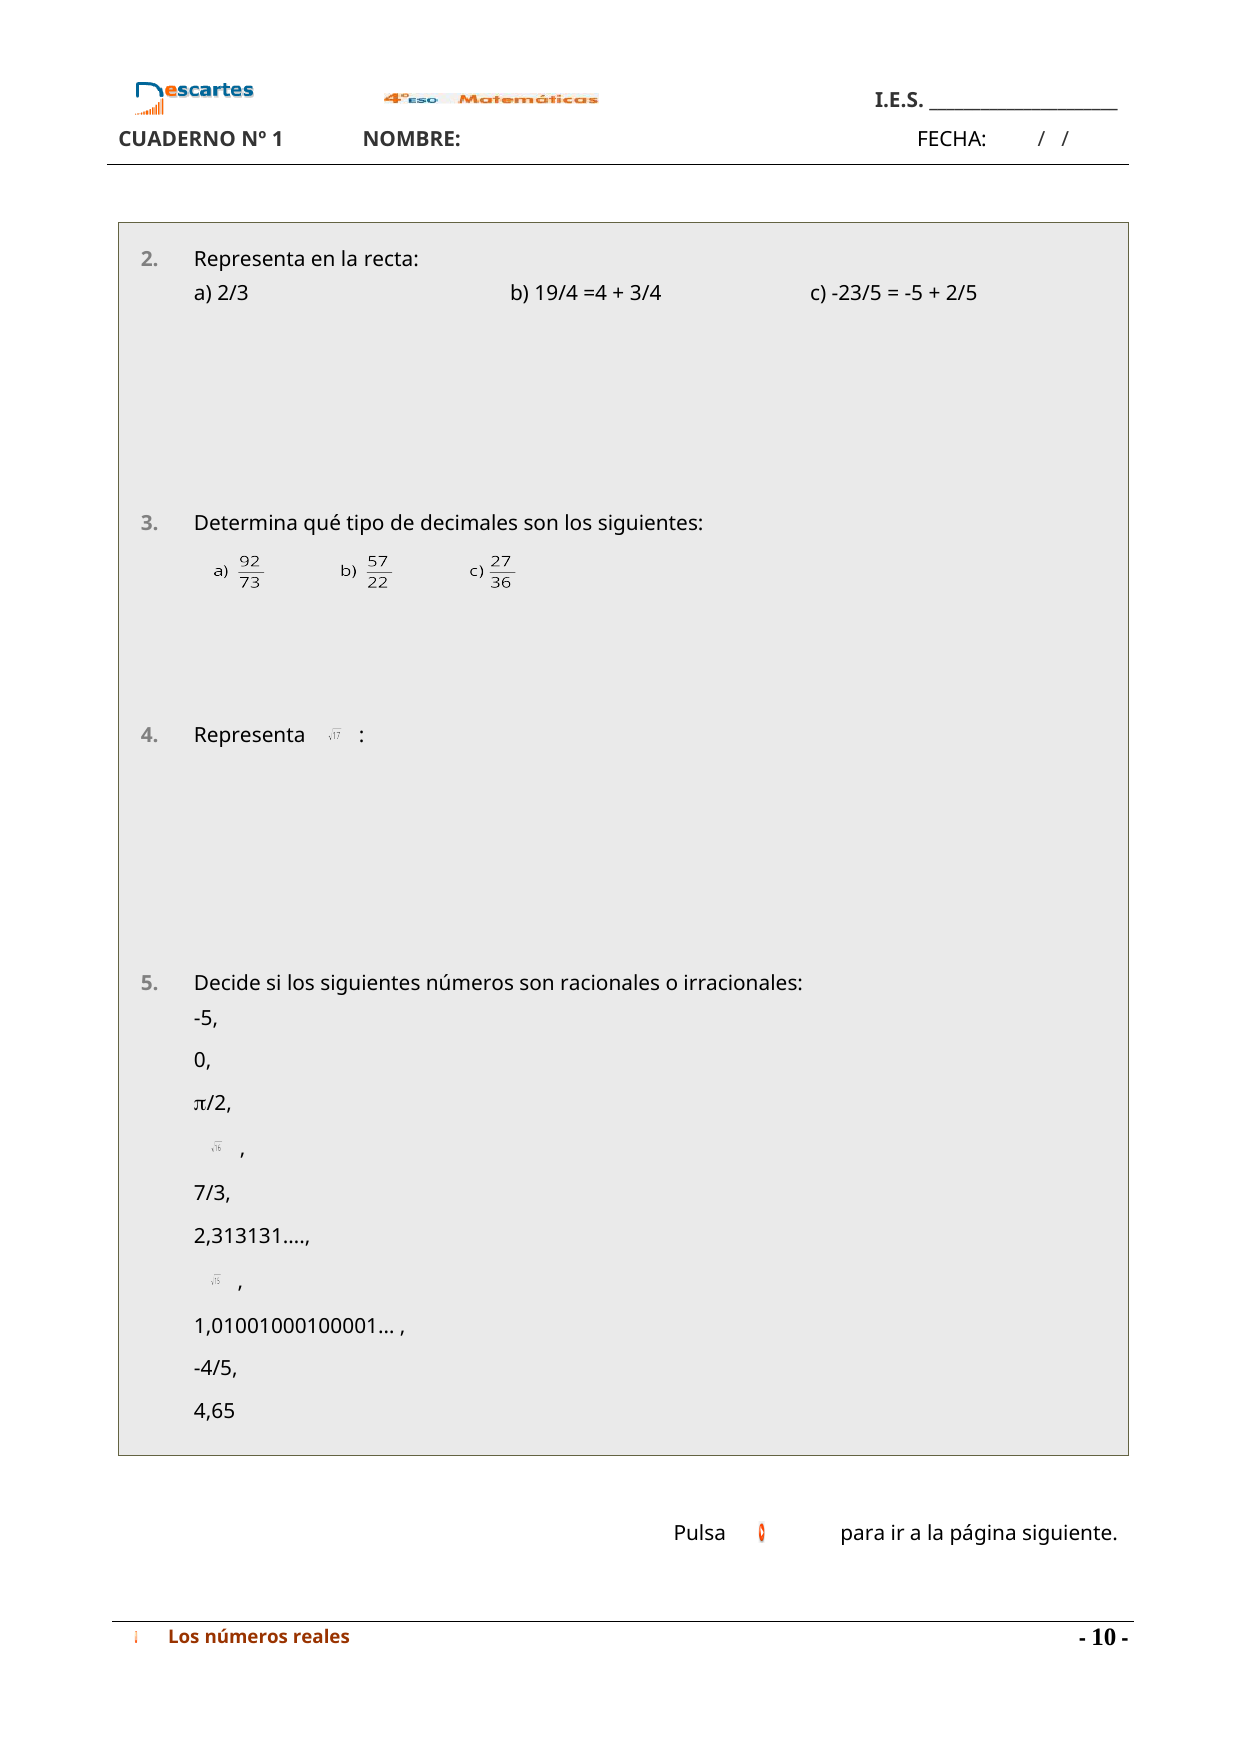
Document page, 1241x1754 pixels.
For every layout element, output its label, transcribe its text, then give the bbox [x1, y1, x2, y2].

text 0, [194, 1046, 1113, 1074]
picture [758, 1521, 765, 1543]
list Decide si los siguientes números son racionales o irracionales: [158, 968, 1113, 997]
text /2, [194, 1088, 1113, 1117]
text , [194, 1263, 1113, 1297]
picture [384, 93, 599, 105]
picture [134, 1631, 138, 1643]
text a) 2/3 b) 19/4 =4 + 3/4 c) -23/5 = -5 + 2/5 [194, 278, 1113, 307]
table_header [733, 1513, 794, 1552]
text , [194, 1131, 1113, 1164]
list Representa : [158, 718, 1113, 751]
list Representa en la recta: [158, 244, 1113, 272]
list Determina qué tipo de decimales son los siguientes: [158, 508, 1113, 537]
text 2,313131…., [194, 1221, 1113, 1249]
picture [134, 82, 257, 115]
text -5, [194, 1003, 1113, 1031]
text 7/3, [194, 1178, 1113, 1207]
table_header Pulsa [111, 1513, 733, 1552]
table_header para ir a la página siguiente. [795, 1513, 1133, 1552]
text 1,01001000100001… , [194, 1311, 1113, 1339]
text 4,65 [194, 1396, 1113, 1424]
text -4/5, [194, 1353, 1113, 1382]
